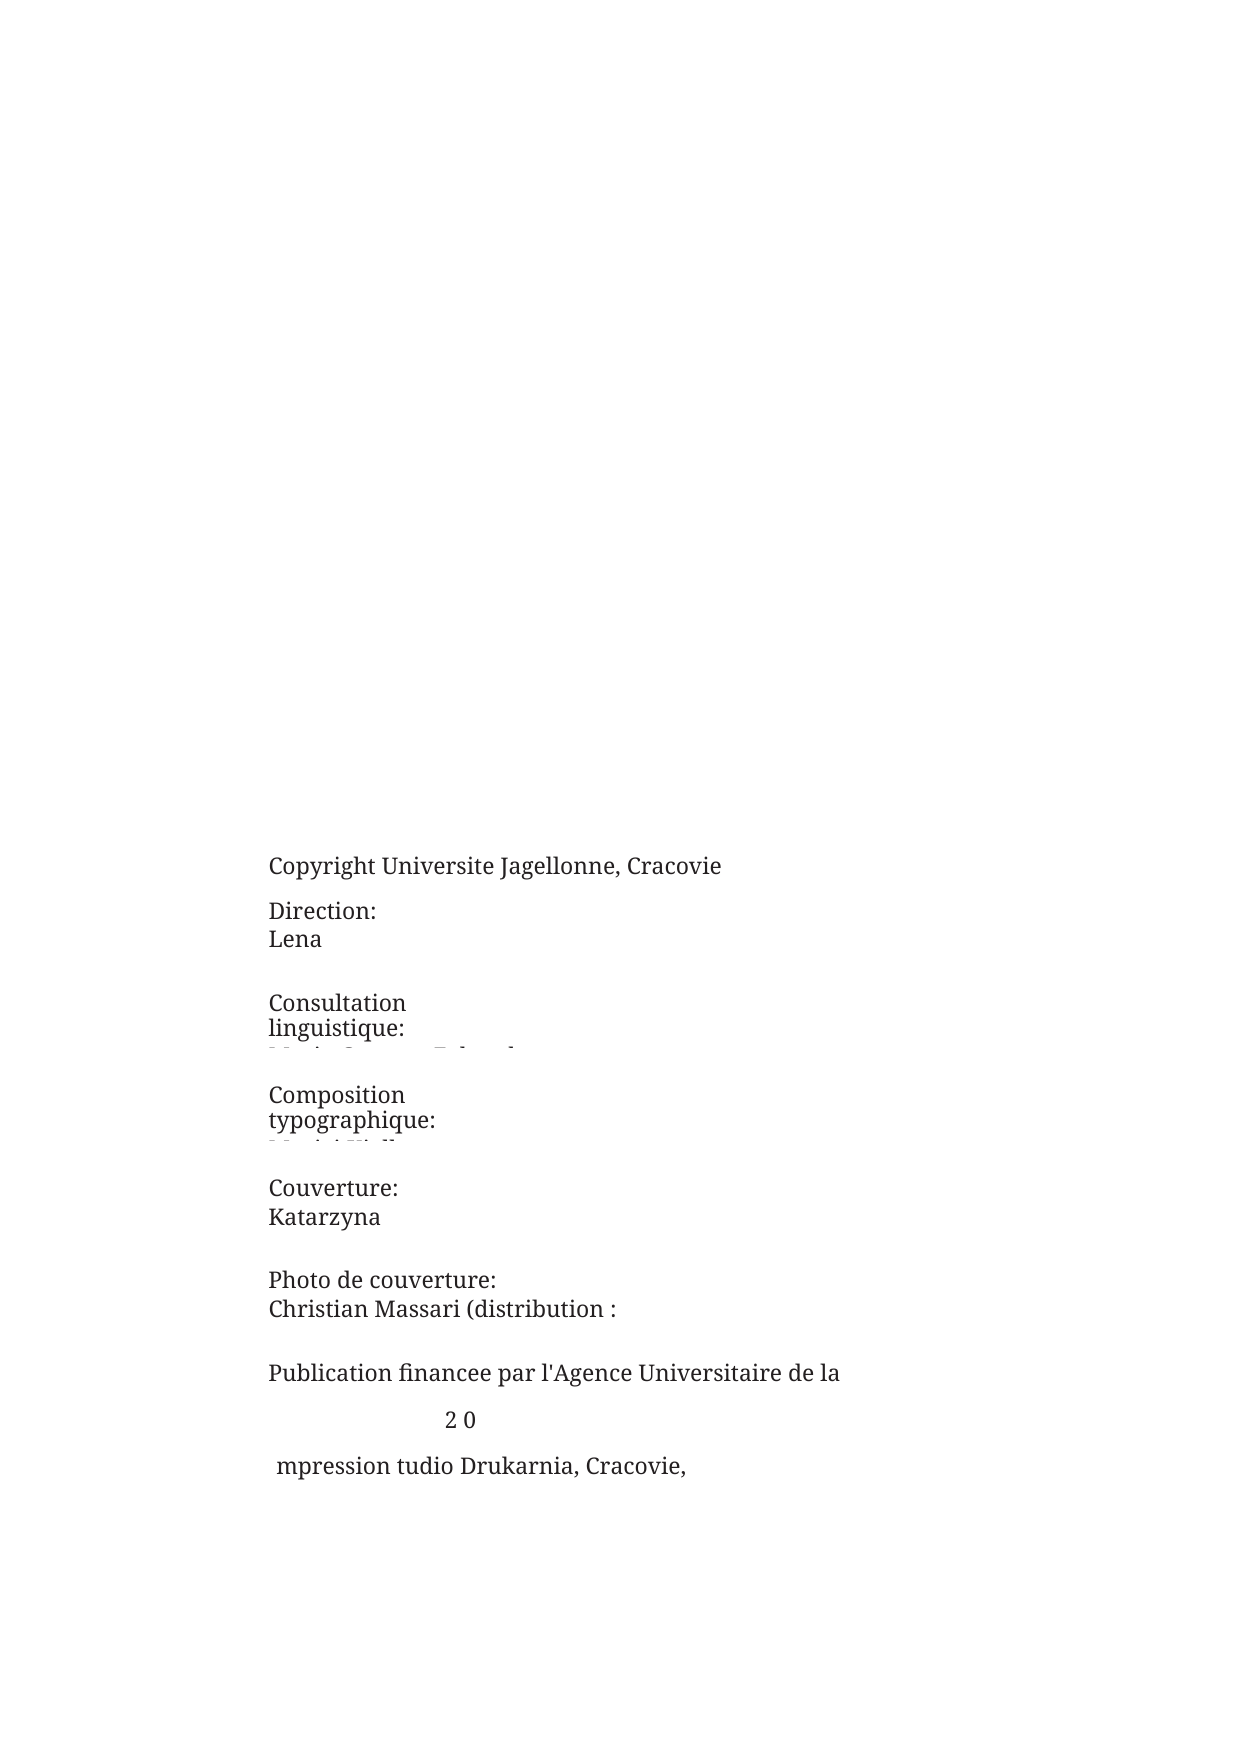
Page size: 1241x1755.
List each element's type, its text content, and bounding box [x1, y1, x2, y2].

text Lena Helińska [268, 924, 418, 956]
text Photo de couverture: [268, 1269, 775, 1293]
text Katarzyna Szczepaniec [268, 1201, 508, 1232]
text Christian Massari (distribution : imaggeo.egu.eu) [268, 1293, 775, 1325]
text Consultation linguistique: [268, 992, 539, 1041]
text 2 0 [268, 1408, 510, 1433]
text Publication financee par l'Agence Universitaire de la Francophonie [268, 1361, 949, 1389]
text mpression tudio Drukarnia, Cracovie, Pologne [268, 1454, 772, 1481]
text Maciej Kiełbas [268, 1133, 567, 1140]
text Composition typographique: [268, 1084, 567, 1133]
text Copyright Universite Jagellonne, Cracovie 2020 [268, 854, 751, 881]
text Direction: [268, 900, 418, 924]
text Maria Gawron Zaborska [268, 1041, 539, 1048]
text Couverture: [268, 1177, 508, 1201]
